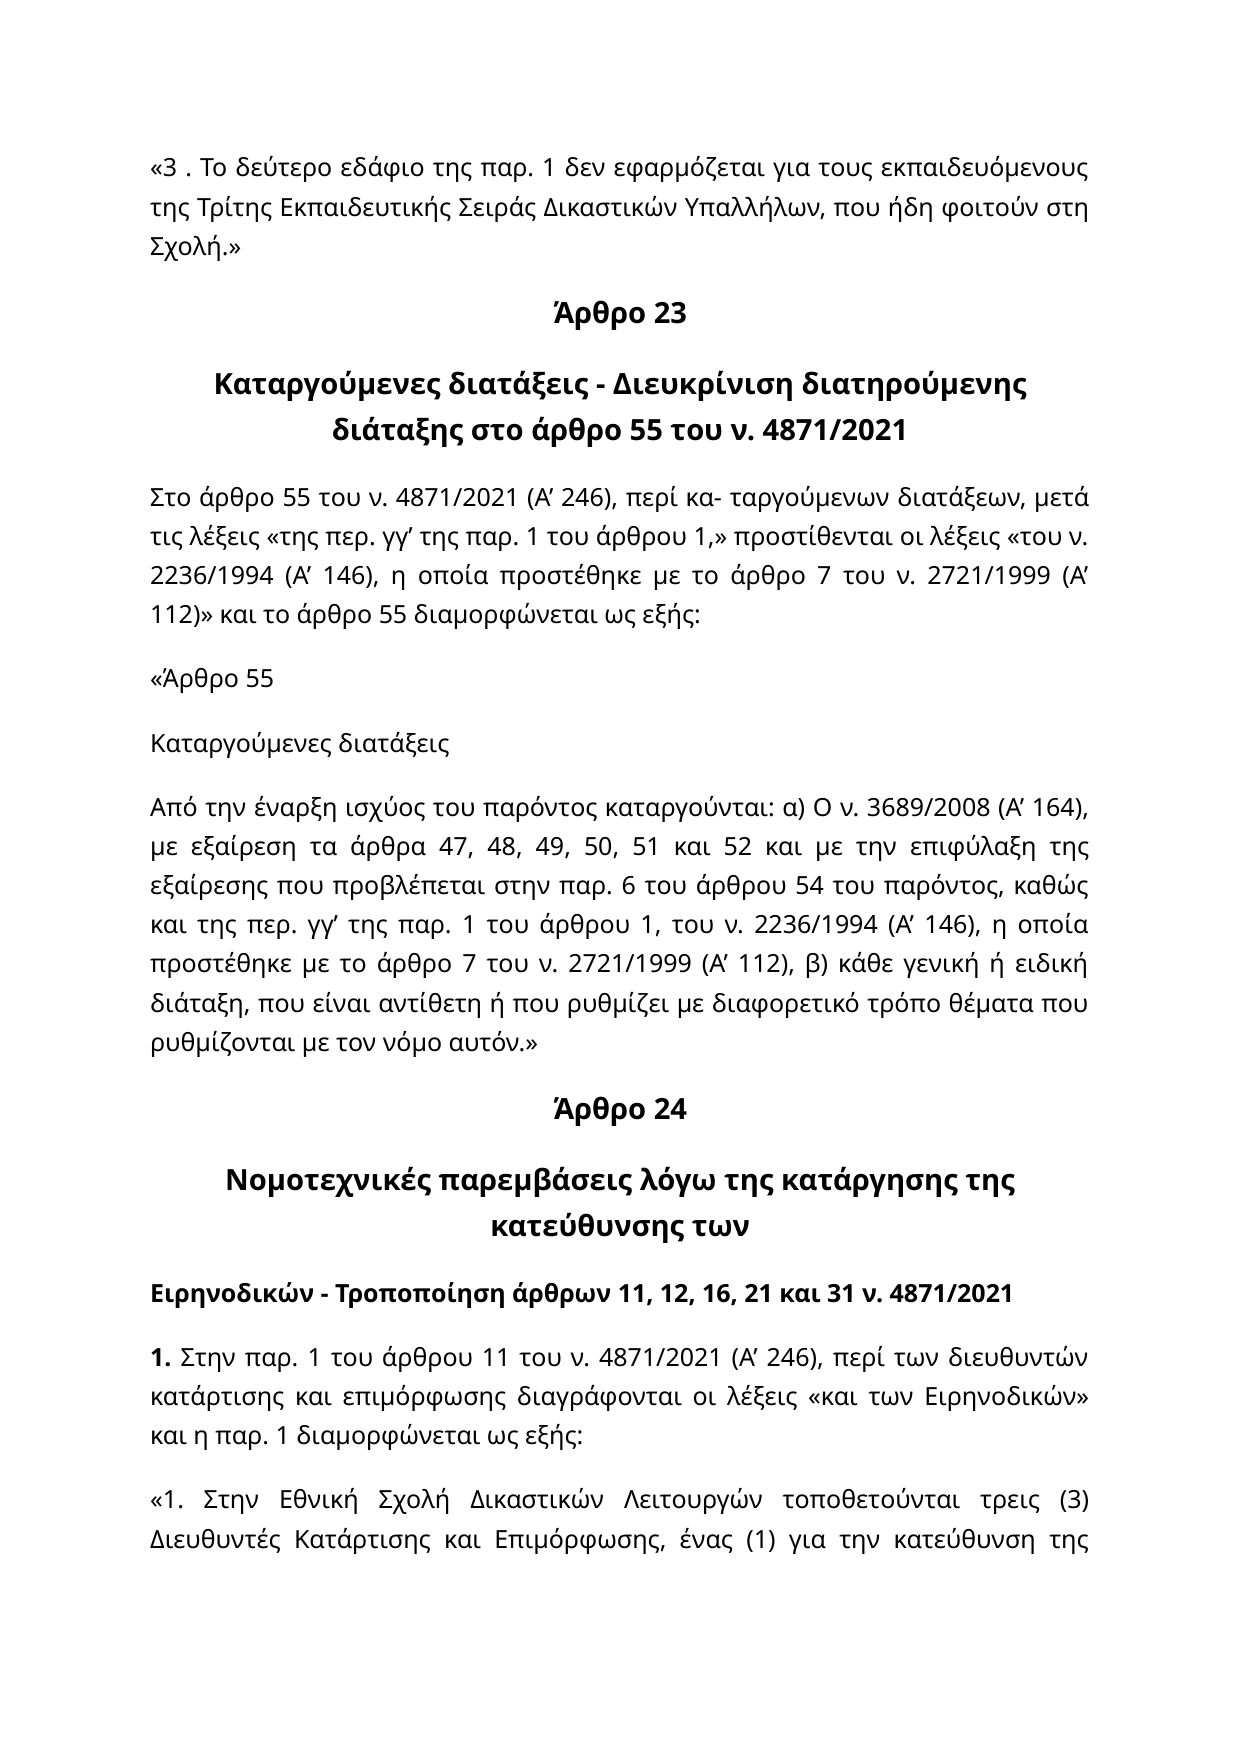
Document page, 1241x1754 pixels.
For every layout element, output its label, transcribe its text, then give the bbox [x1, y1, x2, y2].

subtitle Άρθρο 24 [150, 1088, 1090, 1128]
text «3 . Το δεύτερο εδάφιο της παρ. 1 δεν εφαρμόζεται για τους εκπαιδευόμενους της Τρίτης Εκπαιδευτικής Σειράς Δικαστικών Υπαλλήλων, που ήδη φοιτούν στη Σχολή.» [150, 150, 1090, 262]
text «1. Στην Εθνική Σχολή Δικαστικών Λειτουργών τοποθετούνται τρεις (3) Διευθυντές Κατάρτισης και Επιμόρφωσης, ένας (1) για την κατεύθυνση της [150, 1482, 1090, 1555]
text Ειρηνοδικών - Τροποποίηση άρθρων 11, 12, 16, 21 και 31 ν. 4871/2021 [150, 1275, 1090, 1309]
subtitle Καταργούμενες διατάξεις - Διευκρίνιση διατηρούμενης διάταξης στο άρθρο 55 του ν. 4871/2021 [150, 363, 1090, 448]
subtitle Άρθρο 23 [150, 292, 1090, 332]
subtitle Νομοτεχνικές παρεμβάσεις λόγω της κατάργησης της κατεύθυνσης των [150, 1159, 1090, 1244]
text Στο άρθρο 55 του ν. 4871/2021 (Α’ 246), περί κα- ταργούμενων διατάξεων, μετά τις λέξεις «της περ. γγ’ της παρ. 1 του άρθρου 1,» προστίθενται οι λέξεις «του ν. 2236/1994 (Α’ 146), η οποία προστέθηκε με το άρθρο 7 του ν. 2721/1999 (Α’ 112)» και το άρθρο 55 διαμορφώνεται ως εξής: [150, 479, 1090, 631]
text 1. Στην παρ. 1 του άρθρου 11 του ν. 4871/2021 (Α’ 246), περί των διευθυντών κατάρτισης και επιμόρφωσης διαγράφονται οι λέξεις «και των Ειρηνοδικών» και η παρ. 1 διαμορφώνεται ως εξής: [150, 1339, 1090, 1452]
text Καταργούμενες διατάξεις [150, 725, 1090, 759]
text Από την έναρξη ισχύος του παρόντος καταργούνται: α) Ο ν. 3689/2008 (Α’ 164), με εξαίρεση τα άρθρα 47, 48, 49, 50, 51 και 52 και με την επιφύλαξη της εξαίρεσης που προβλέπεται στην παρ. 6 του άρθρου 54 του παρόντος, καθώς και της περ. γγ’ της παρ. 1 του άρθρου 1, του ν. 2236/1994 (Α’ 146), η οποία προστέθηκε με το άρθρο 7 του ν. 2721/1999 (Α’ 112), β) κάθε γενική ή ειδική διάταξη, που είναι αντίθετη ή που ρυθμίζει με διαφορετικό τρόπο θέματα που ρυθμίζονται με τον νόμο αυτόν.» [150, 789, 1090, 1058]
text «Άρθρο 55 [150, 661, 1090, 695]
